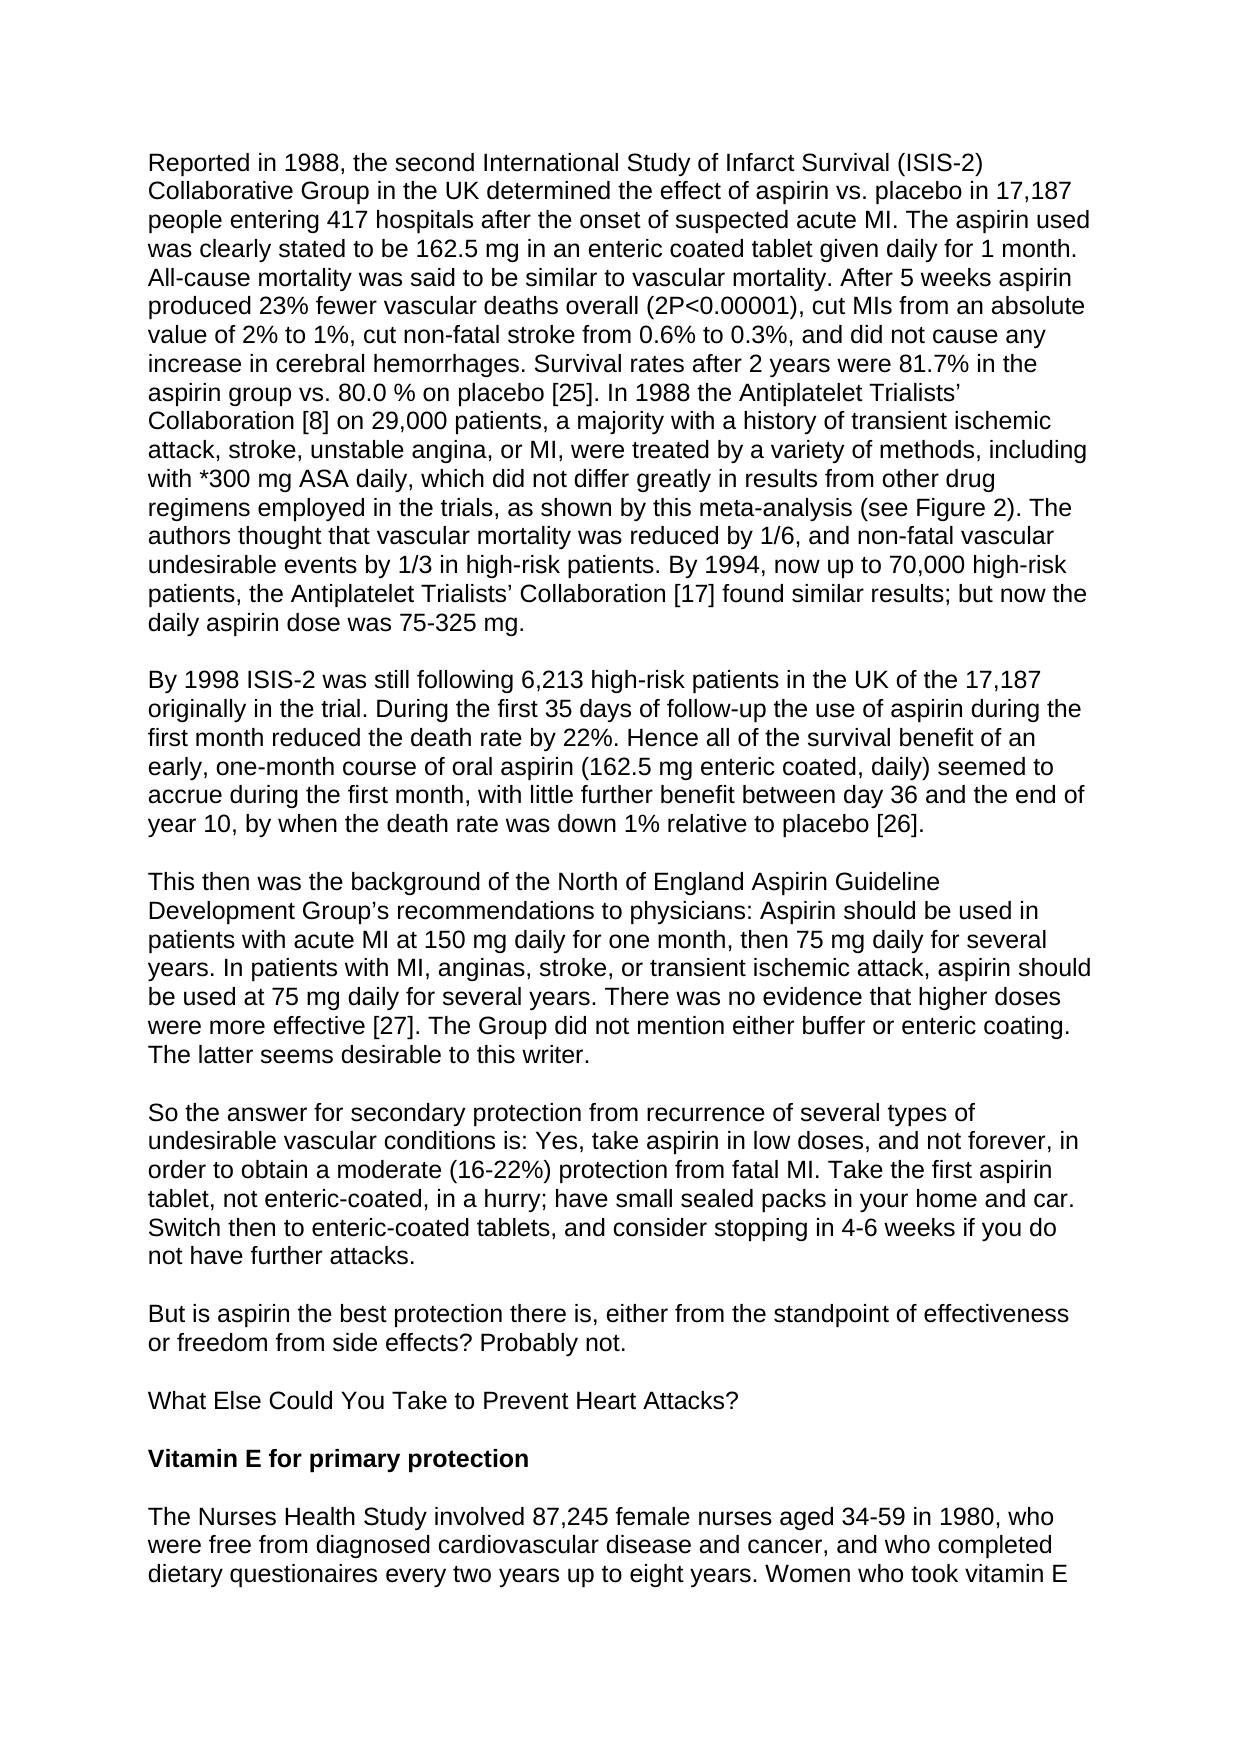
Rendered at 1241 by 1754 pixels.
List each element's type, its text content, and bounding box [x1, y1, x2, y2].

text This then was the background of the North of England Aspirin Guideline Development Group’s recommendations to physicians: Aspirin should be used in patients with acute MI at 150 mg daily for one month, then 75 mg daily for several years. In patients with MI, anginas, stroke, or transient ischemic attack, aspirin should be used at 75 mg daily for several years. There was no evidence that higher doses were more effective [27]. The Group did not mention either buffer or enteric coating. The latter seems desirable to this writer. [148, 867, 1093, 1068]
text The Nurses Health Study involved 87,245 female nurses aged 34-59 in 1980, who were free from diagnosed cardiovascular disease and cancer, and who completed dietary questionaires every two years up to eight years. Women who took vitamin E [148, 1502, 1093, 1588]
text So the answer for secondary protection from recurrence of several types of undesirable vascular conditions is: Yes, take aspirin in low doses, and not forever, in order to obtain a moderate (16-22%) protection from fatal MI. Take the first aspirin tablet, not enteric-coated, in a hurry; have small sealed packs in your home and car. Switch then to enteric-coated tablets, and consider stopping in 4-6 weeks if you do not have further attacks. [148, 1098, 1093, 1270]
text But is aspirin the best protection there is, either from the standpoint of effectiveness or freedom from side effects? Probably not. [148, 1299, 1093, 1357]
text By 1998 ISIS-2 was still following 6,213 high-risk patients in the UK of the 17,187 originally in the trial. During the first 35 days of follow-up the use of aspirin during the first month reduced the death rate by 22%. Hence all of the survival benefit of an early, one-month course of oral aspirin (162.5 mg enteric coated, daily) seemed to accrue during the first month, with little further benefit between day 36 and the end of year 10, by when the death rate was down 1% relative to placebo [26]. [148, 666, 1093, 838]
text Vitamin E for primary protection [148, 1444, 1093, 1473]
text What Else Could You Take to Prevent Heart Attacks? [148, 1386, 1093, 1415]
text Reported in 1988, the second International Study of Infarct Survival (ISIS-2) Collaborative Group in the UK determined the effect of aspirin vs. placebo in 17,187 people entering 417 hospitals after the onset of suspected acute MI. The aspirin used was clearly stated to be 162.5 mg in an enteric coated tablet given daily for 1 month. All-cause mortality was said to be similar to vascular mortality. After 5 weeks aspirin produced 23% fewer vascular deaths overall (2P<0.00001), cut MIs from an absolute value of 2% to 1%, cut non-fatal stroke from 0.6% to 0.3%, and did not cause any increase in cerebral hemorrhages. Survival rates after 2 years were 81.7% in the aspirin group vs. 80.0 % on placebo [25]. In 1988 the Antiplatelet Trialists’ Collaboration [8] on 29,000 patients, a majority with a history of transient ischemic attack, stroke, unstable angina, or MI, were treated by a variety of methods, including with *300 mg ASA daily, which did not differ greatly in results from other drug regimens employed in the trials, as shown by this meta-analysis (see Figure 2). The authors thought that vascular mortality was reduced by 1/6, and non-fatal vascular undesirable events by 1/3 in high-risk patients. By 1994, now up to 70,000 high-risk patients, the Antiplatelet Trialists’ Collaboration [17] found similar results; but now the daily aspirin dose was 75-325 mg. [148, 148, 1093, 636]
